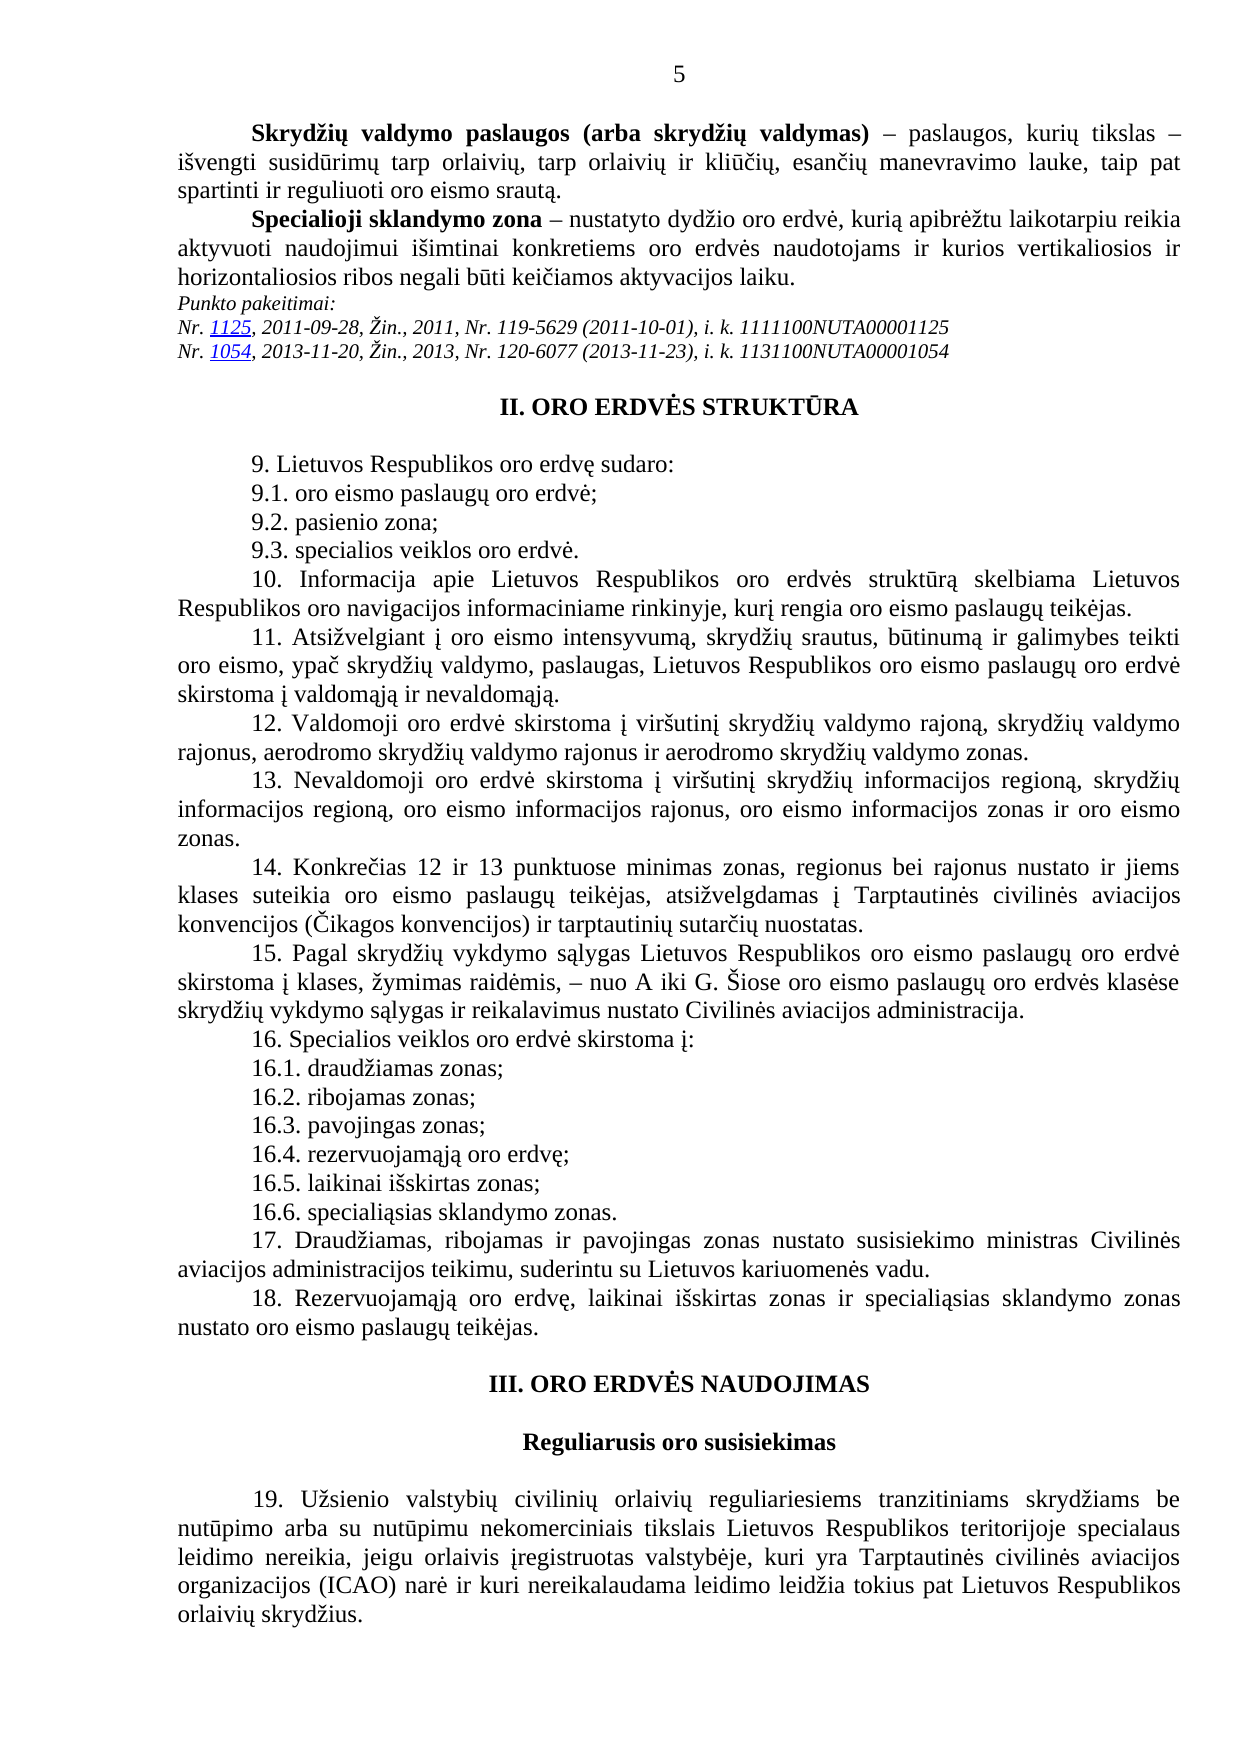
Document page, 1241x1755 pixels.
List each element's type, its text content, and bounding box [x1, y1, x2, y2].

text Specialioji sklandymo zona – nustatyto dydžio oro erdvė, kurią apibrėžtu laikotarpiu reikia aktyvuoti naudojimui išimtinai konkretiems oro erdvės naudotojams ir kurios vertikaliosios ir horizontaliosios ribos negali būti keičiamos aktyvacijos laiku. [177, 204, 1181, 291]
text 14. Konkrečias 12 ir 13 punktuose minimas zonas, regionus bei rajonus nustato ir jiems klases suteikia oro eismo paslaugų teikėjas, atsižvelgdamas į Tarptautinės civilinės aviacijos konvencijos (Čikagos konvencijos) ir tarptautinių sutarčių nuostatas. [177, 852, 1181, 938]
text 16.6. specialiąsias sklandymo zonas. [177, 1197, 1181, 1225]
text 19. Užsienio valstybių civilinių orlaivių reguliariesiems tranzitiniams skrydžiams be nutūpimo arba su nutūpimu nekomerciniais tikslais Lietuvos Respublikos teritorijoje specialaus leidimo nereikia, jeigu orlaivis įregistruotas valstybėje, kuri yra Tarptautinės civilinės aviacijos organizacijos (ICAO) narė ir kuri nereikalaudama leidimo leidžia tokius pat Lietuvos Respublikos orlaivių skrydžius. [177, 1484, 1181, 1628]
text 16.5. laikinai išskirtas zonas; [177, 1168, 1181, 1197]
text 16. Specialios veiklos oro erdvė skirstoma į: [177, 1024, 1181, 1053]
text 9.3. specialios veiklos oro erdvė. [177, 535, 1181, 564]
text Nr. 1054, 2013-11-20, Žin., 2013, Nr. 120-6077 (2013-11-23), i. k. 1131100NUTA00001054 [177, 339, 1181, 363]
text 15. Pagal skrydžių vykdymo sąlygas Lietuvos Respublikos oro eismo paslaugų oro erdvė skirstoma į klases, žymimas raidėmis, – nuo A iki G. Šiose oro eismo paslaugų oro erdvės klasėse skrydžių vykdymo sąlygas ir reikalavimus nustato Civilinės aviacijos administracija. [177, 938, 1181, 1024]
text 16.4. rezervuojamąją oro erdvę; [177, 1139, 1181, 1168]
text 11. Atsižvelgiant į oro eismo intensyvumą, skrydžių srautus, būtinumą ir galimybes teikti oro eismo, ypač skrydžių valdymo, paslaugas, Lietuvos Respublikos oro eismo paslaugų oro erdvė skirstoma į valdomąją ir nevaldomąją. [177, 622, 1181, 708]
text Nr. 1125, 2011-09-28, Žin., 2011, Nr. 119-5629 (2011-10-01), i. k. 1111100NUTA00001125 [177, 315, 1181, 339]
text 13. Nevaldomoji oro erdvė skirstoma į viršutinį skrydžių informacijos regioną, skrydžių informacijos regioną, oro eismo informacijos rajonus, oro eismo informacijos zonas ir oro eismo zonas. [177, 765, 1181, 852]
text 9. Lietuvos Respublikos oro erdvę sudaro: [177, 449, 1181, 478]
text III. ORO ERDVĖS NAUDOJIMAS [177, 1369, 1181, 1398]
text Punkto pakeitimai: [177, 291, 1181, 315]
text 10. Informacija apie Lietuvos Respublikos oro erdvės struktūrą skelbiama Lietuvos Respublikos oro navigacijos informaciniame rinkinyje, kurį rengia oro eismo paslaugų teikėjas. [177, 564, 1181, 622]
text 12. Valdomoji oro erdvė skirstoma į viršutinį skrydžių valdymo rajoną, skrydžių valdymo rajonus, aerodromo skrydžių valdymo rajonus ir aerodromo skrydžių valdymo zonas. [177, 708, 1181, 765]
text 16.2. ribojamas zonas; [177, 1082, 1181, 1110]
text 16.1. draudžiamas zonas; [177, 1053, 1181, 1082]
text 9.2. pasienio zona; [177, 507, 1181, 535]
text II. ORO ERDVĖS STRUKTŪRA [177, 392, 1181, 420]
text 18. Rezervuojamąją oro erdvę, laikinai išskirtas zonas ir specialiąsias sklandymo zonas nustato oro eismo paslaugų teikėjas. [177, 1283, 1181, 1340]
text 16.3. pavojingas zonas; [177, 1110, 1181, 1139]
text 9.1. oro eismo paslaugų oro erdvė; [177, 478, 1181, 507]
text Skrydžių valdymo paslaugos (arba skrydžių valdymas) – paslaugos, kurių tikslas – išvengti susidūrimų tarp orlaivių, tarp orlaivių ir kliūčių, esančių manevravimo lauke, taip pat spartinti ir reguliuoti oro eismo srautą. [177, 118, 1181, 204]
text Reguliarusis oro susisiekimas [177, 1427, 1181, 1455]
text 17. Draudžiamas, ribojamas ir pavojingas zonas nustato susisiekimo ministras Civilinės aviacijos administracijos teikimu, suderintu su Lietuvos kariuomenės vadu. [177, 1225, 1181, 1283]
